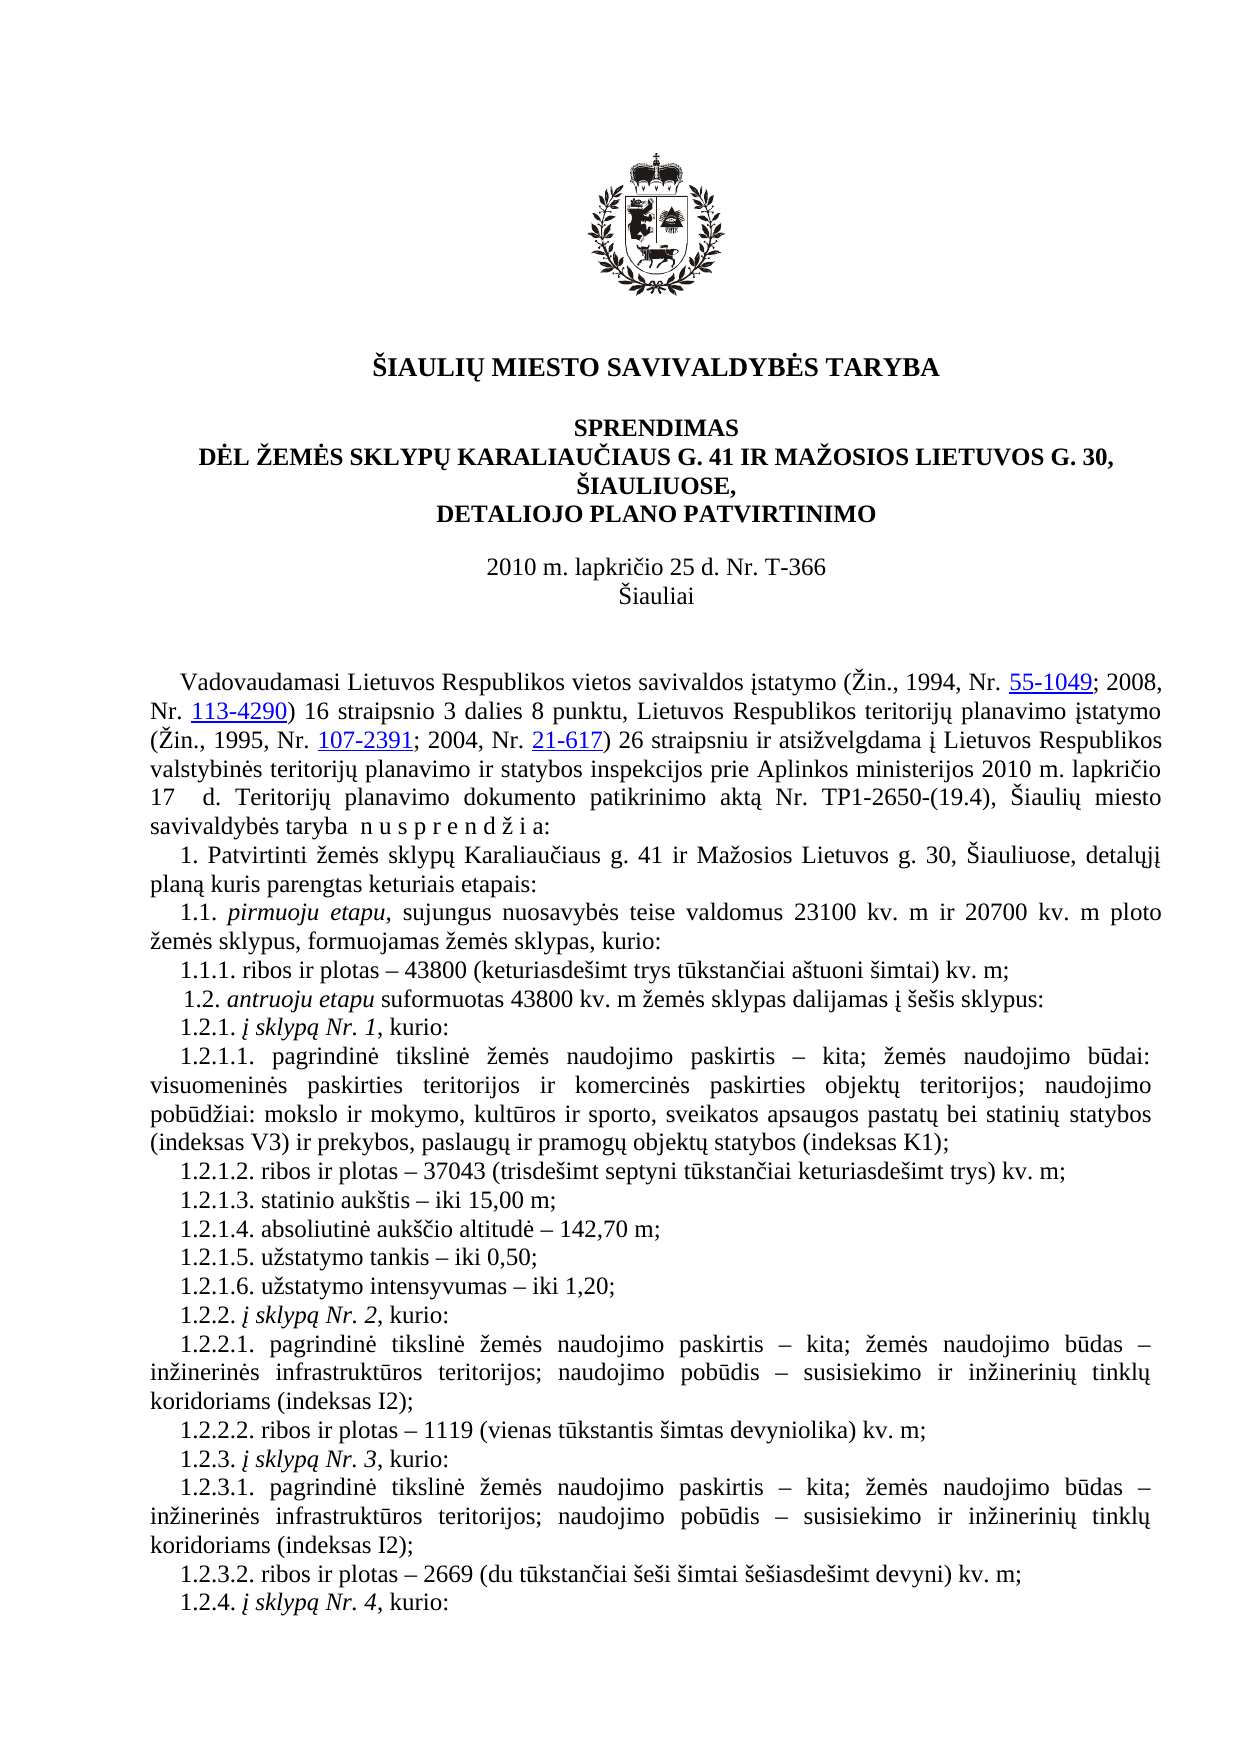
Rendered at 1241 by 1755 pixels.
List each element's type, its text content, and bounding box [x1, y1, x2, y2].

text 1.1.1. ribos ir plotas – 43800 (keturiasdešimt trys tūkstančiai aštuoni šimtai) kv. m; [150, 955, 1162, 984]
text 1.2.1.3. statinio aukštis – iki 15,00 m; [150, 1185, 1152, 1214]
text 1.2.3.1. pagrindinė tikslinė žemės naudojimo paskirtis – kita; žemės naudojimo būdas – inžinerinės infrastruktūros teritorijos; naudojimo pobūdis – susisiekimo ir inžinerinių tinklų koridoriams (indeksas I2); [150, 1472, 1152, 1559]
text 1.2. antruoju etapu suformuotas 43800 kv. m žemės sklypas dalijamas į šešis sklypus: [150, 984, 1161, 1012]
text 1.2.2.2. ribos ir plotas – 1119 (vienas tūkstantis šimtas devyniolika) kv. m; [150, 1415, 1152, 1444]
text SPRENDIMAS [150, 413, 1162, 442]
text 1.2.1. į sklypą Nr. 1, kurio: [150, 1012, 1152, 1041]
text 1.2.3. į sklypą Nr. 3, kurio: [150, 1444, 1152, 1472]
text 1.2.2. į sklypą Nr. 2, kurio: [150, 1300, 1152, 1329]
text 2010 m. lapkričio 25 d. Nr. T-366 [150, 552, 1162, 581]
text 1. Patvirtinti žemės sklypų Karaliaučiaus g. 41 ir Mažosios Lietuvos g. 30, Šiauliuose, detalųjį planą kuris parengtas keturiais etapais: [150, 840, 1162, 897]
text ŠIAULIŲ MIESTO SAVIVALDYBĖS TARYBA [150, 351, 1162, 382]
text 1.2.1.2. ribos ir plotas – 37043 (trisdešimt septyni tūkstančiai keturiasdešimt trys) kv. m; [150, 1156, 1152, 1185]
text 1.2.2.1. pagrindinė tikslinė žemės naudojimo paskirtis – kita; žemės naudojimo būdas – inžinerinės infrastruktūros teritorijos; naudojimo pobūdis – susisiekimo ir inžinerinių tinklų koridoriams (indeksas I2); [150, 1329, 1152, 1415]
text DĖL ŽEMĖS SKLYPŲ KARALIAUČIAUS G. 41 IR MAŽOSIOS LIETUVOS G. 30, ŠIAULIUOSE, [150, 442, 1162, 499]
text 1.2.1.4. absoliutinė aukščio altitudė – 142,70 m; [150, 1214, 1152, 1242]
text Šiauliai [150, 581, 1162, 610]
text 1.1. pirmuoju etapu, sujungus nuosavybės teise valdomus 23100 kv. m ir 20700 kv. m ploto žemės sklypus, formuojamas žemės sklypas, kurio: [150, 897, 1162, 955]
text 1.2.1.1. pagrindinė tikslinė žemės naudojimo paskirtis – kita; žemės naudojimo būdai: visuomeninės paskirties teritorijos ir komercinės paskirties objektų teritorijos; naudojimo pobūdžiai: mokslo ir mokymo, kultūros ir sporto, sveikatos apsaugos pastatų bei statinių statybos (indeksas V3) ir prekybos, paslaugų ir pramogų objektų statybos (indeksas K1); [150, 1041, 1152, 1156]
text DETALIOJO PLANO PATVIRTINIMO [150, 499, 1162, 528]
text 1.2.3.2. ribos ir plotas – 2669 (du tūkstančiai šeši šimtai šešiasdešimt devyni) kv. m; [150, 1559, 1152, 1587]
text 1.2.1.6. užstatymo intensyvumas – iki 1,20; [150, 1271, 1152, 1300]
text 1.2.1.5. užstatymo tankis – iki 0,50; [150, 1242, 1152, 1271]
text Vadovaudamasi Lietuvos Respublikos vietos savivaldos įstatymo (Žin., 1994, Nr. 55-1049; 2008, Nr. 113-4290) 16 straipsnio 3 dalies 8 punktu, Lietuvos Respublikos teritorijų planavimo įstatymo (Žin., 1995, Nr. 107-2391; 2004, Nr. 21-617) 26 straipsniu ir atsižvelgdama į Lietuvos Respublikos valstybinės teritorijų planavimo ir statybos inspekcijos prie Aplinkos ministerijos 2010 m. lapkričio 17 d. Teritorijų planavimo dokumento patikrinimo aktą Nr. TP1-2650-(19.4), Šiaulių miesto savivaldybės taryba n u s p r e n d ž i a: [150, 667, 1162, 840]
text 1.2.4. į sklypą Nr. 4, kurio: [150, 1587, 1152, 1616]
